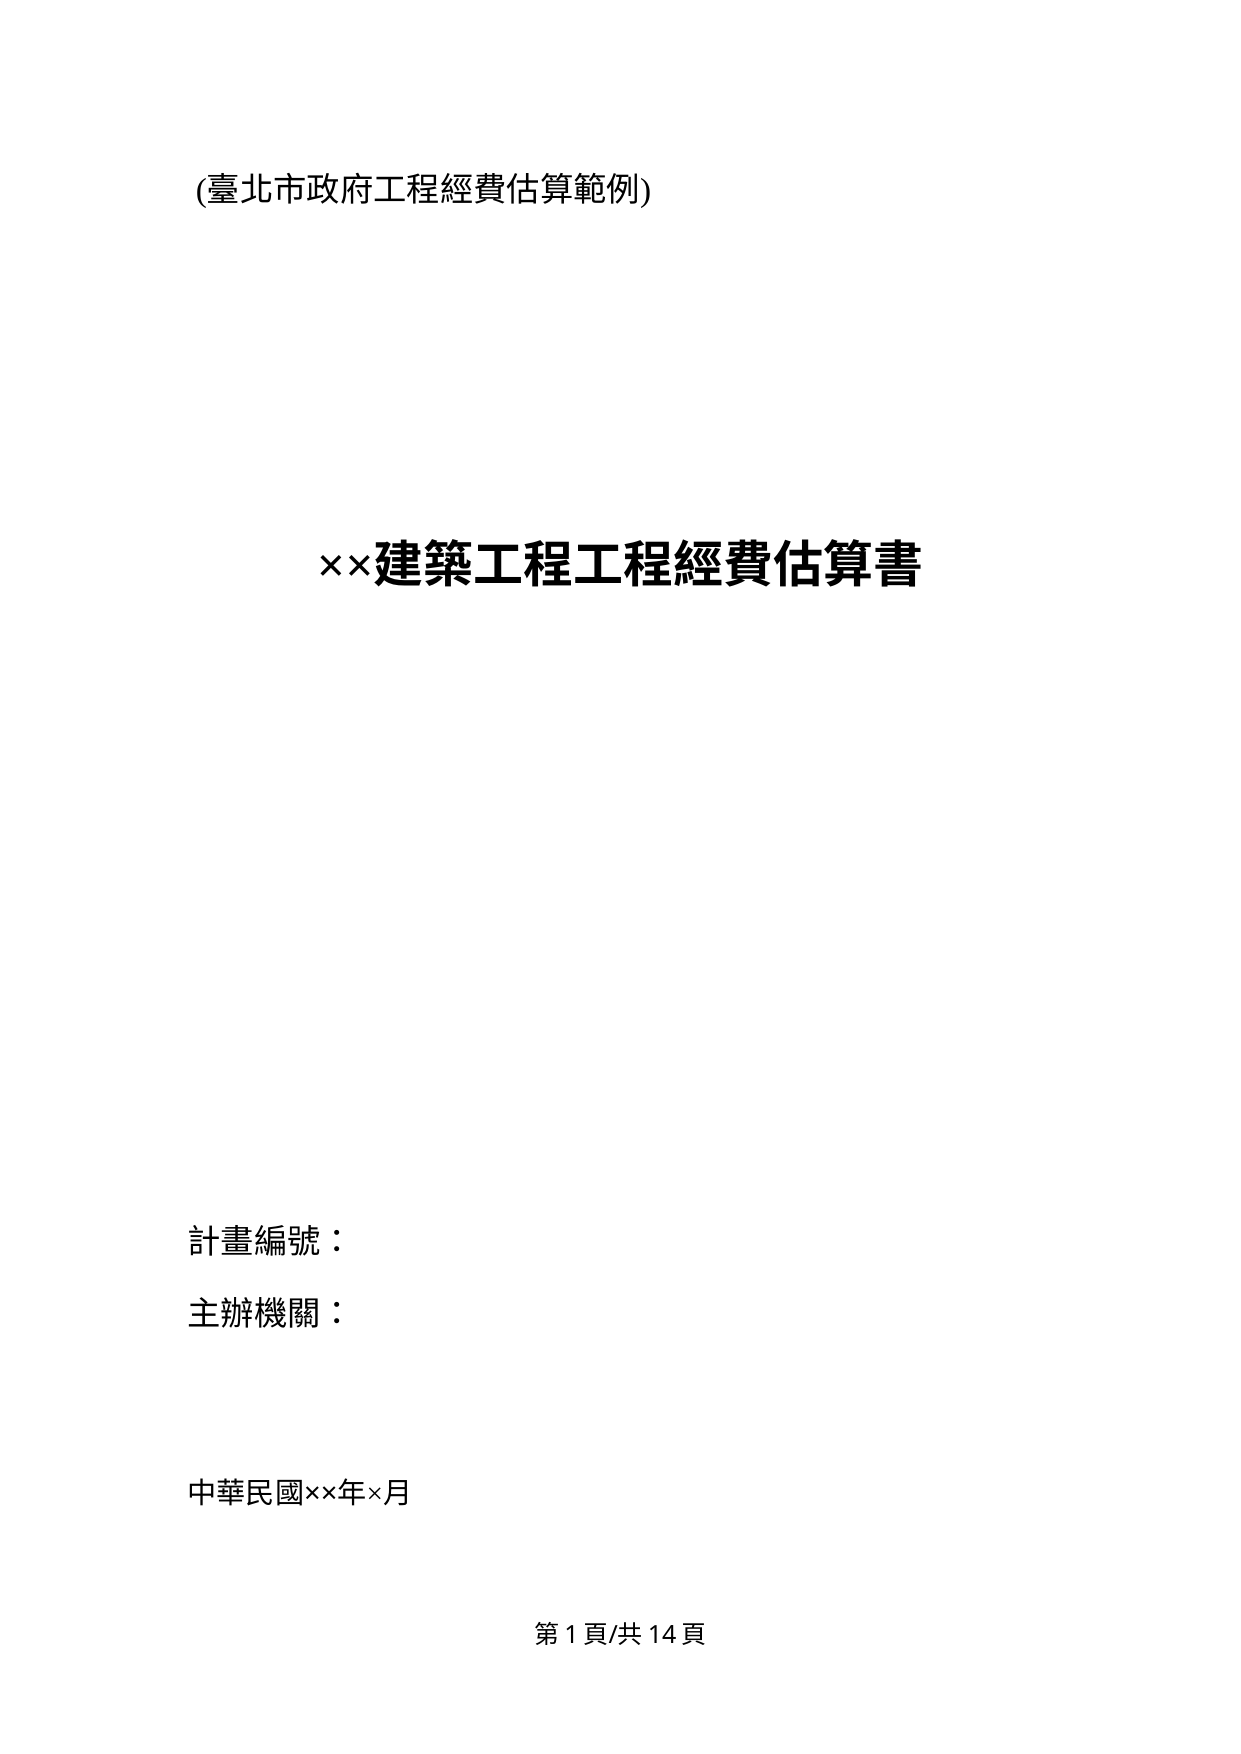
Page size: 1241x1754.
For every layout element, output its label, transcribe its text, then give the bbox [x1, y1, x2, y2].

text 計畫編號： [187, 1215, 1053, 1263]
text (臺北市政府工程經費估算範例) [187, 163, 1053, 211]
text 中華民國××年×月 [187, 1470, 1053, 1512]
text 主辦機關： [187, 1287, 1053, 1335]
text ××建築工程工程經費估算書 [187, 524, 1053, 597]
